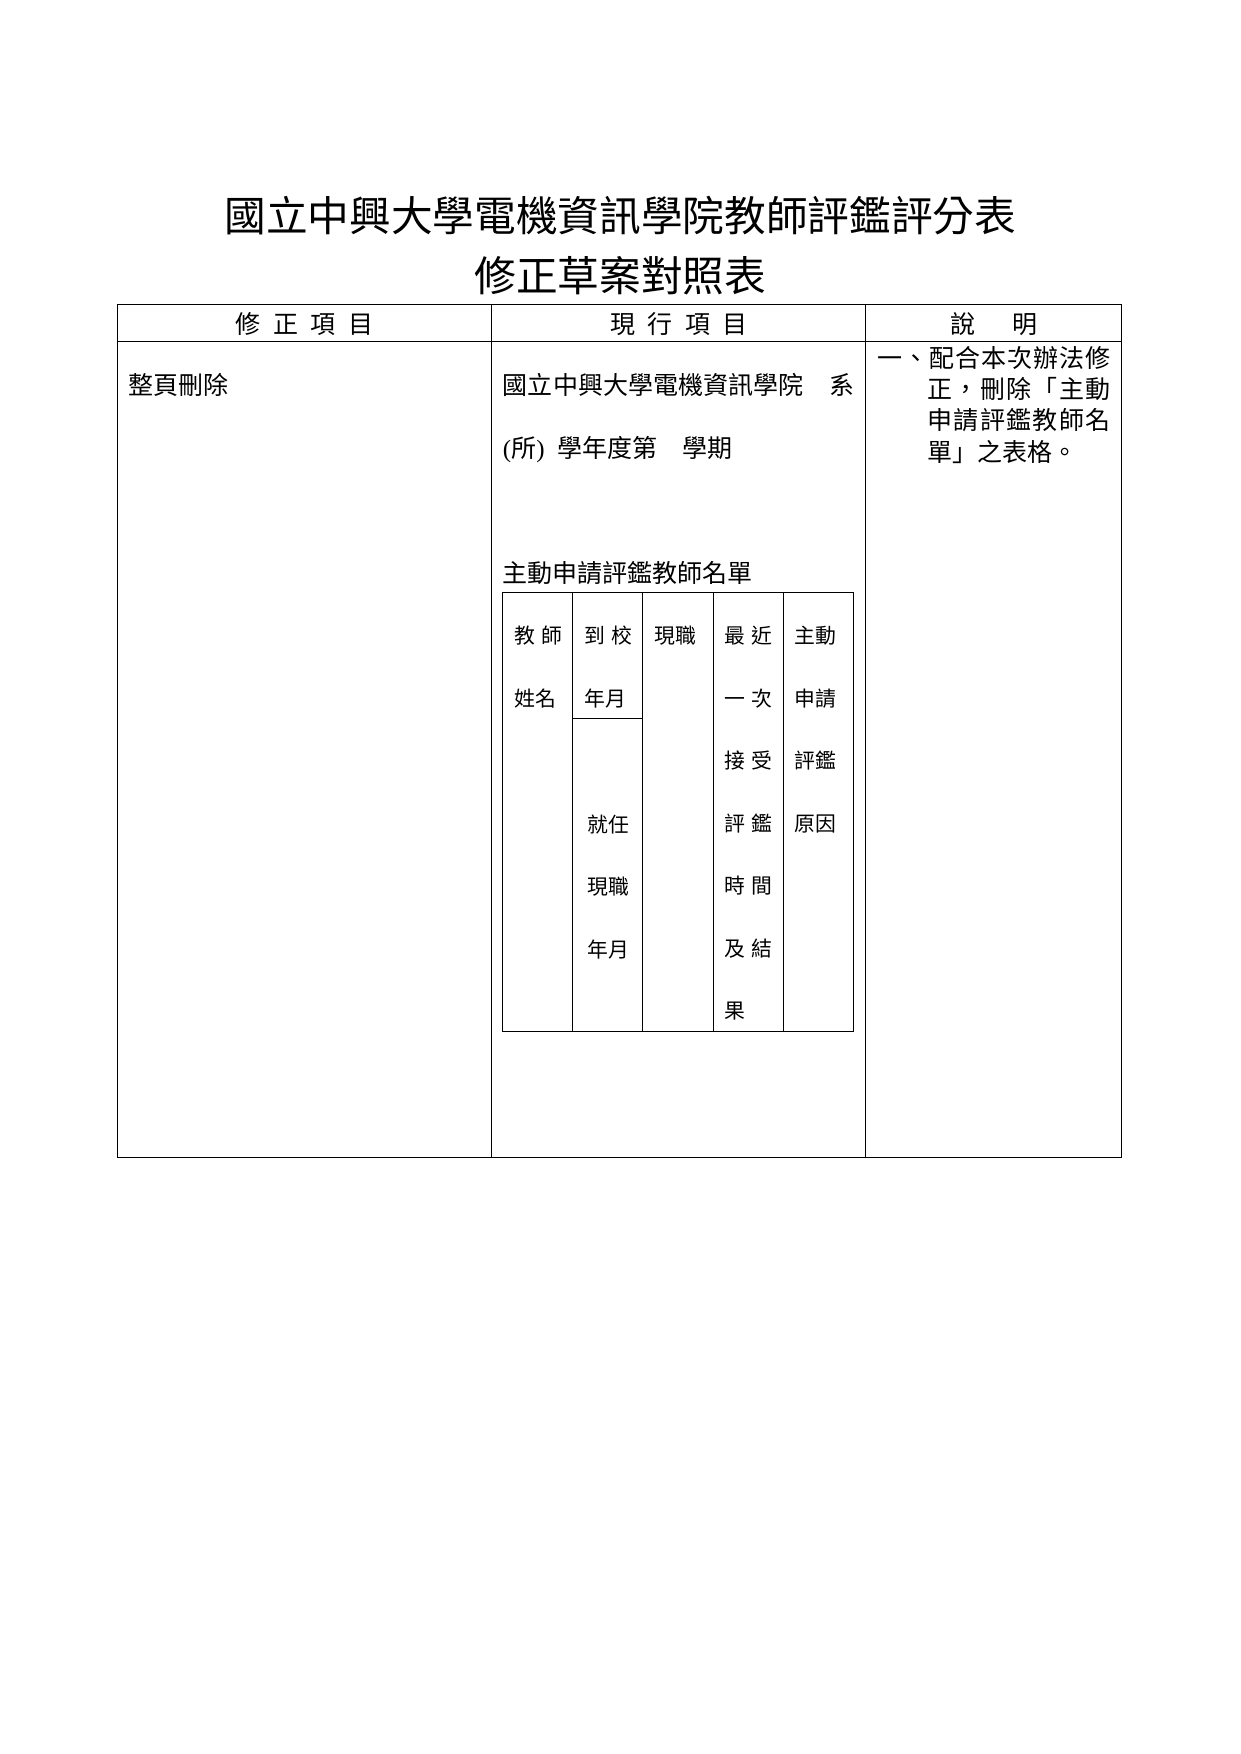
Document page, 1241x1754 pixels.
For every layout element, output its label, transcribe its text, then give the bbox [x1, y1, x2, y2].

table_cell 一、配合本次辦法修正，刪除「主動申請評鑑教師名單」之表格。 [866, 342, 1121, 1157]
table_cell 國立中興大學電機資訊學院 系(所) 學年度第 學期 主動申請評鑑教師名單 [492, 342, 865, 1157]
table_header 現職 [643, 593, 713, 1031]
table_header 修 正 項 目 [118, 305, 491, 341]
table_header 主動申請評鑑原因 [784, 593, 853, 1031]
table_header 現 行 項 目 [492, 305, 865, 341]
table_header 教師姓名 [503, 593, 572, 1031]
table_cell 就任現職年月 [573, 719, 642, 1031]
table_header 說 明 [866, 305, 1121, 341]
table_cell 整頁刪除 [118, 342, 491, 1157]
table_header 到校年月 [573, 593, 642, 718]
text 國立中興大學電機資訊學院教師評鑑評分表 修正草案對照表 [187, 183, 1053, 304]
table_header 最近一次接受評鑑時間及結果 [714, 593, 783, 1031]
